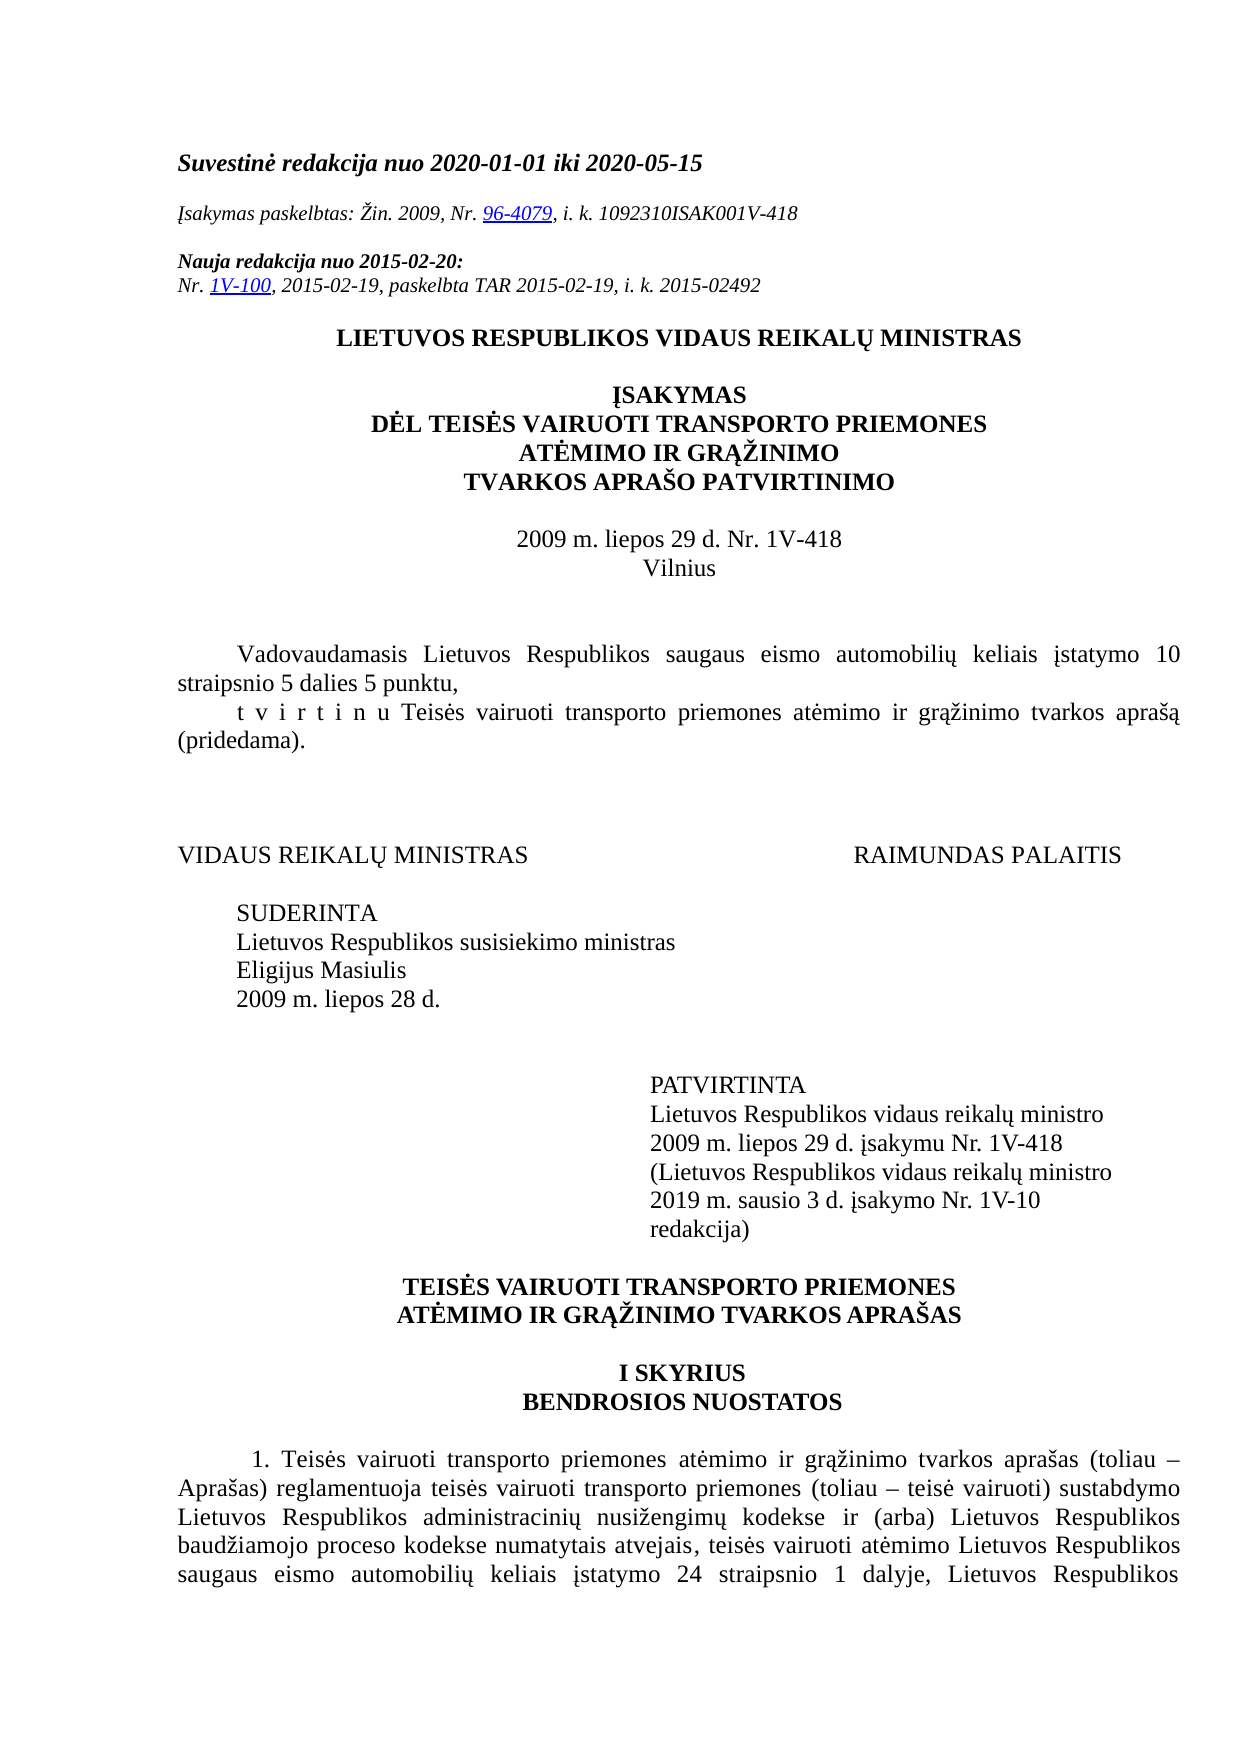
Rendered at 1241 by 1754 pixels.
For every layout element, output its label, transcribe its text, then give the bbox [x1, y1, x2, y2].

text 2009 m. liepos 29 d. Nr. 1V-418 [177, 524, 1181, 553]
text 2019 m. sausio 3 d. įsakymo Nr. 1V-10 [177, 1186, 1181, 1214]
text (Lietuvos Respublikos vidaus reikalų ministro [177, 1157, 1181, 1186]
text t v i r t i n u Teisės vairuoti transporto priemones atėmimo ir grąžinimo tvarkos aprašą (pridedama). [177, 697, 1181, 754]
text SUDERINTA [236, 898, 1181, 927]
text 1. Teisės vairuoti transporto priemones atėmimo ir grąžinimo tvarkos aprašas (toliau – Aprašas) reglamentuoja teisės vairuoti transporto priemones (toliau – teisė vairuoti) sustabdymo Lietuvos Respublikos administracinių nusižengimų kodekse ir (arba) Lietuvos Respublikos baudžiamojo proceso kodekse numatytais atvejais, teisės vairuoti atėmimo Lietuvos Respublikos saugaus eismo automobilių keliais įstatymo 24 straipsnio 1 dalyje, Lietuvos Respublikos [177, 1444, 1181, 1588]
text Vadovaudamasis Lietuvos Respublikos saugaus eismo automobilių keliais įstatymo 10 straipsnio 5 dalies 5 punktu, [177, 639, 1181, 697]
text 2009 m. liepos 28 d. [236, 984, 1181, 1013]
text Nauja redakcija nuo 2015-02-20: [177, 248, 1181, 273]
text I SKYRIUS [177, 1358, 1181, 1387]
text 2009 m. liepos 29 d. įsakymu Nr. 1V-418 [177, 1128, 1181, 1157]
text Įsakymas paskelbtas: Žin. 2009, Nr. 96-4079, i. k. 1092310ISAK001V-418 [177, 200, 1181, 224]
text ATĖMIMO IR GRĄŽINIMO [177, 438, 1181, 467]
text redakcija) [177, 1214, 1181, 1243]
text Suvestinė redakcija nuo 2020-01-01 iki 2020-05-15 [177, 148, 1181, 176]
text DĖL TEISĖS VAIRUOTI TRANSPORTO PRIEMONES [177, 409, 1181, 438]
text TVARKOS APRAŠO PATVIRTINIMO [177, 467, 1181, 496]
text Lietuvos Respublikos vidaus reikalų ministro [177, 1099, 1181, 1128]
text BENDROSIOS NUOSTATOS [177, 1387, 1181, 1416]
text Lietuvos Respublikos susisiekimo ministras [236, 927, 1181, 956]
text Nr. 1V-100, 2015-02-19, paskelbta TAR 2015-02-19, i. k. 2015-02492 [177, 273, 1181, 297]
text Patvirtinta [236, 1071, 1181, 1099]
text Vilnius [177, 553, 1181, 582]
text ATĖMIMO IR GRĄŽINIMO TVARKOS APRAŠAS [177, 1301, 1181, 1329]
text TEISĖS VAIRUOTI TRANSPORTO PRIEMONES [177, 1272, 1181, 1301]
text Vidaus reikalų ministras Raimundas Palaitis [177, 841, 1181, 869]
text ĮSAKYMAS [177, 381, 1181, 409]
text Eligijus Masiulis [236, 956, 1181, 984]
text LIETUVOS RESPUBLIKOS VIDAUS REIKALŲ MINISTRAS [177, 323, 1181, 352]
